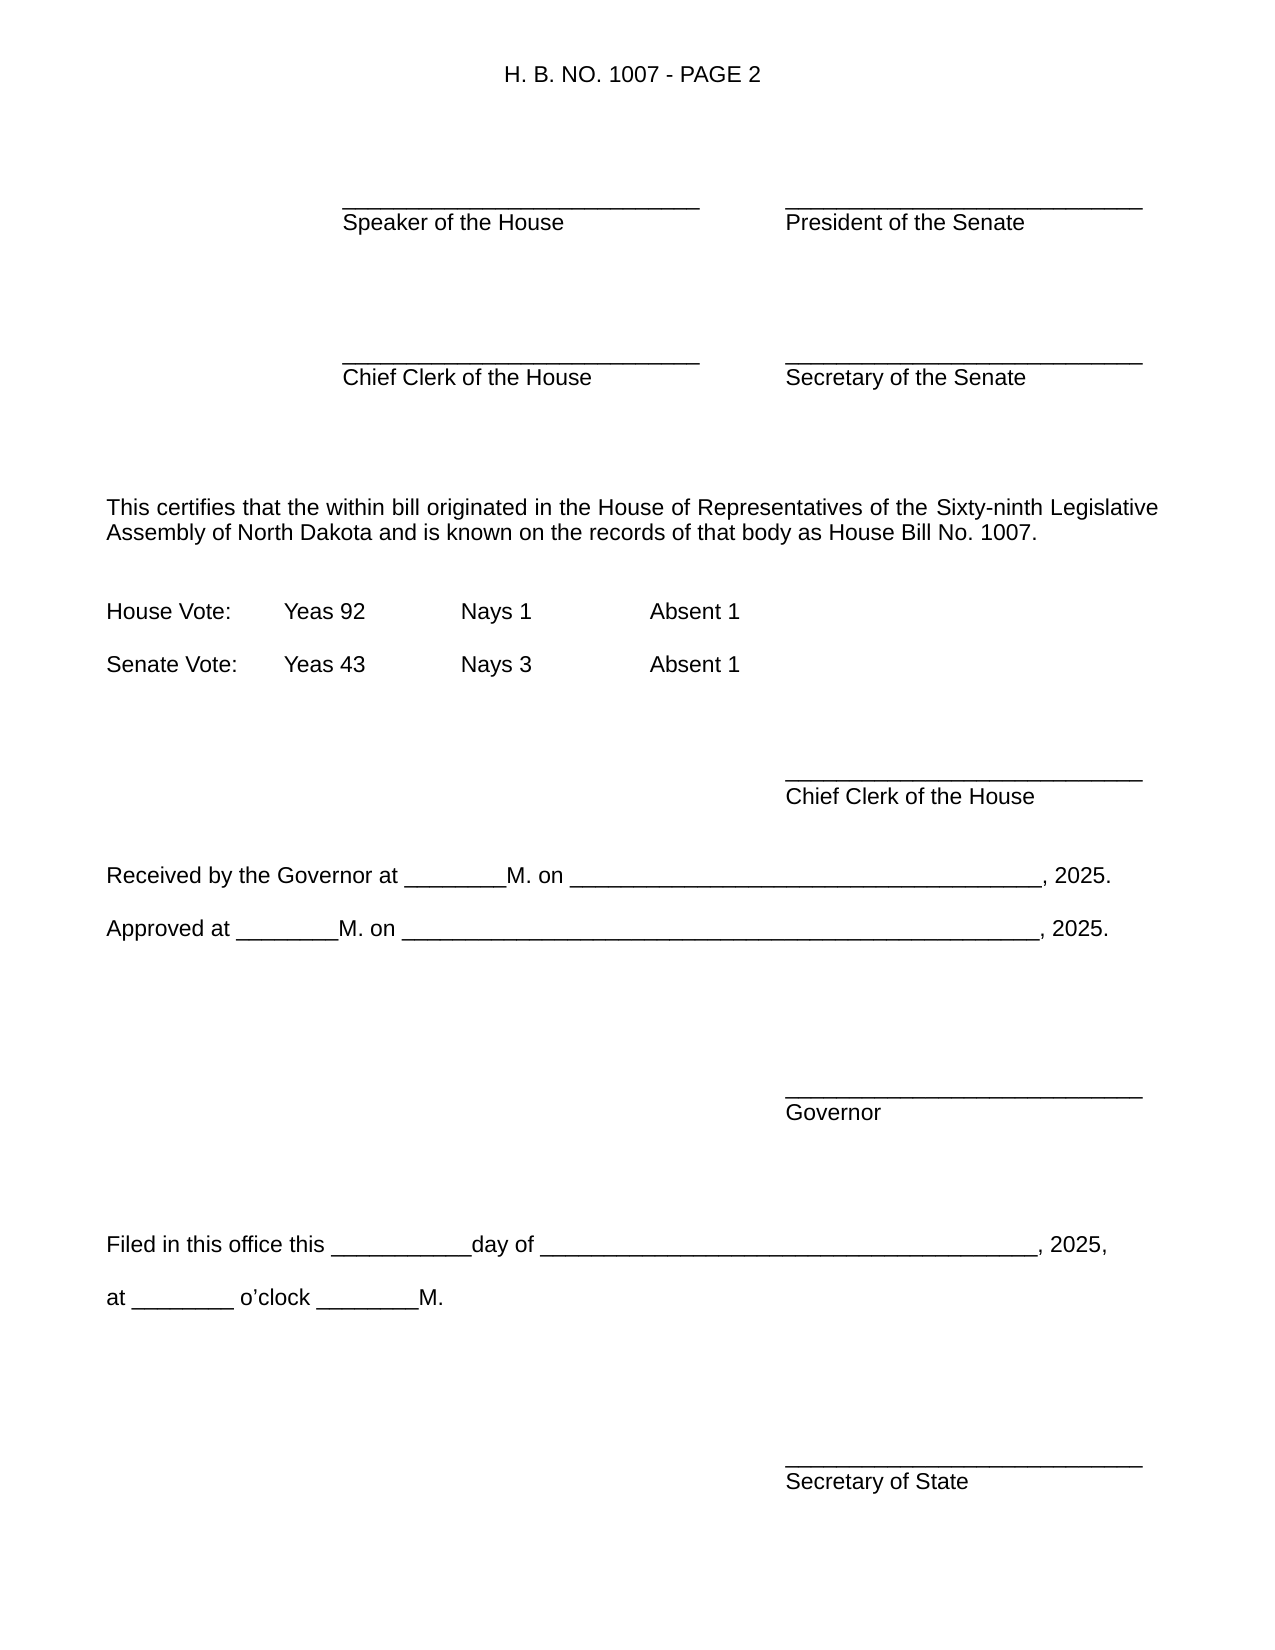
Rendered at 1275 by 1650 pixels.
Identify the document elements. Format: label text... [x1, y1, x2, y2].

text Senate Vote: Yeas 43 Nays 3 Absent 1 [106, 651, 1158, 677]
text Approved at ________M. on __________________________________________________, 2025. [106, 914, 1158, 941]
text ____________________________ ____________________________ [106, 186, 1158, 211]
text ____________________________ ____________________________ [106, 341, 1158, 366]
text Governor [106, 1099, 1158, 1125]
text Speaker of the House President of the Senate [106, 211, 1158, 236]
text ____________________________ [106, 1073, 1158, 1099]
text Received by the Governor at ________M. on _____________________________________, 2025. [106, 862, 1158, 888]
text at ________ o’clock ________M. [106, 1283, 1158, 1310]
text Chief Clerk of the House Secretary of the Senate [106, 366, 1158, 391]
text House Vote: Yeas 92 Nays 1 Absent 1 [106, 598, 1158, 625]
text ____________________________ [106, 756, 1158, 783]
text Filed in this office this ___________day of _______________________________________, 2025, [106, 1231, 1158, 1257]
text This certifies that the within bill originated in the House of Representatives of the Sixty-ninth Legislative Assembly of North Dakota and is known on the records of that body as House Bill No. 1007. [106, 496, 1158, 546]
text Chief Clerk of the House [106, 783, 1158, 809]
text Secretary of State [106, 1468, 1158, 1494]
text ____________________________ [106, 1442, 1158, 1468]
